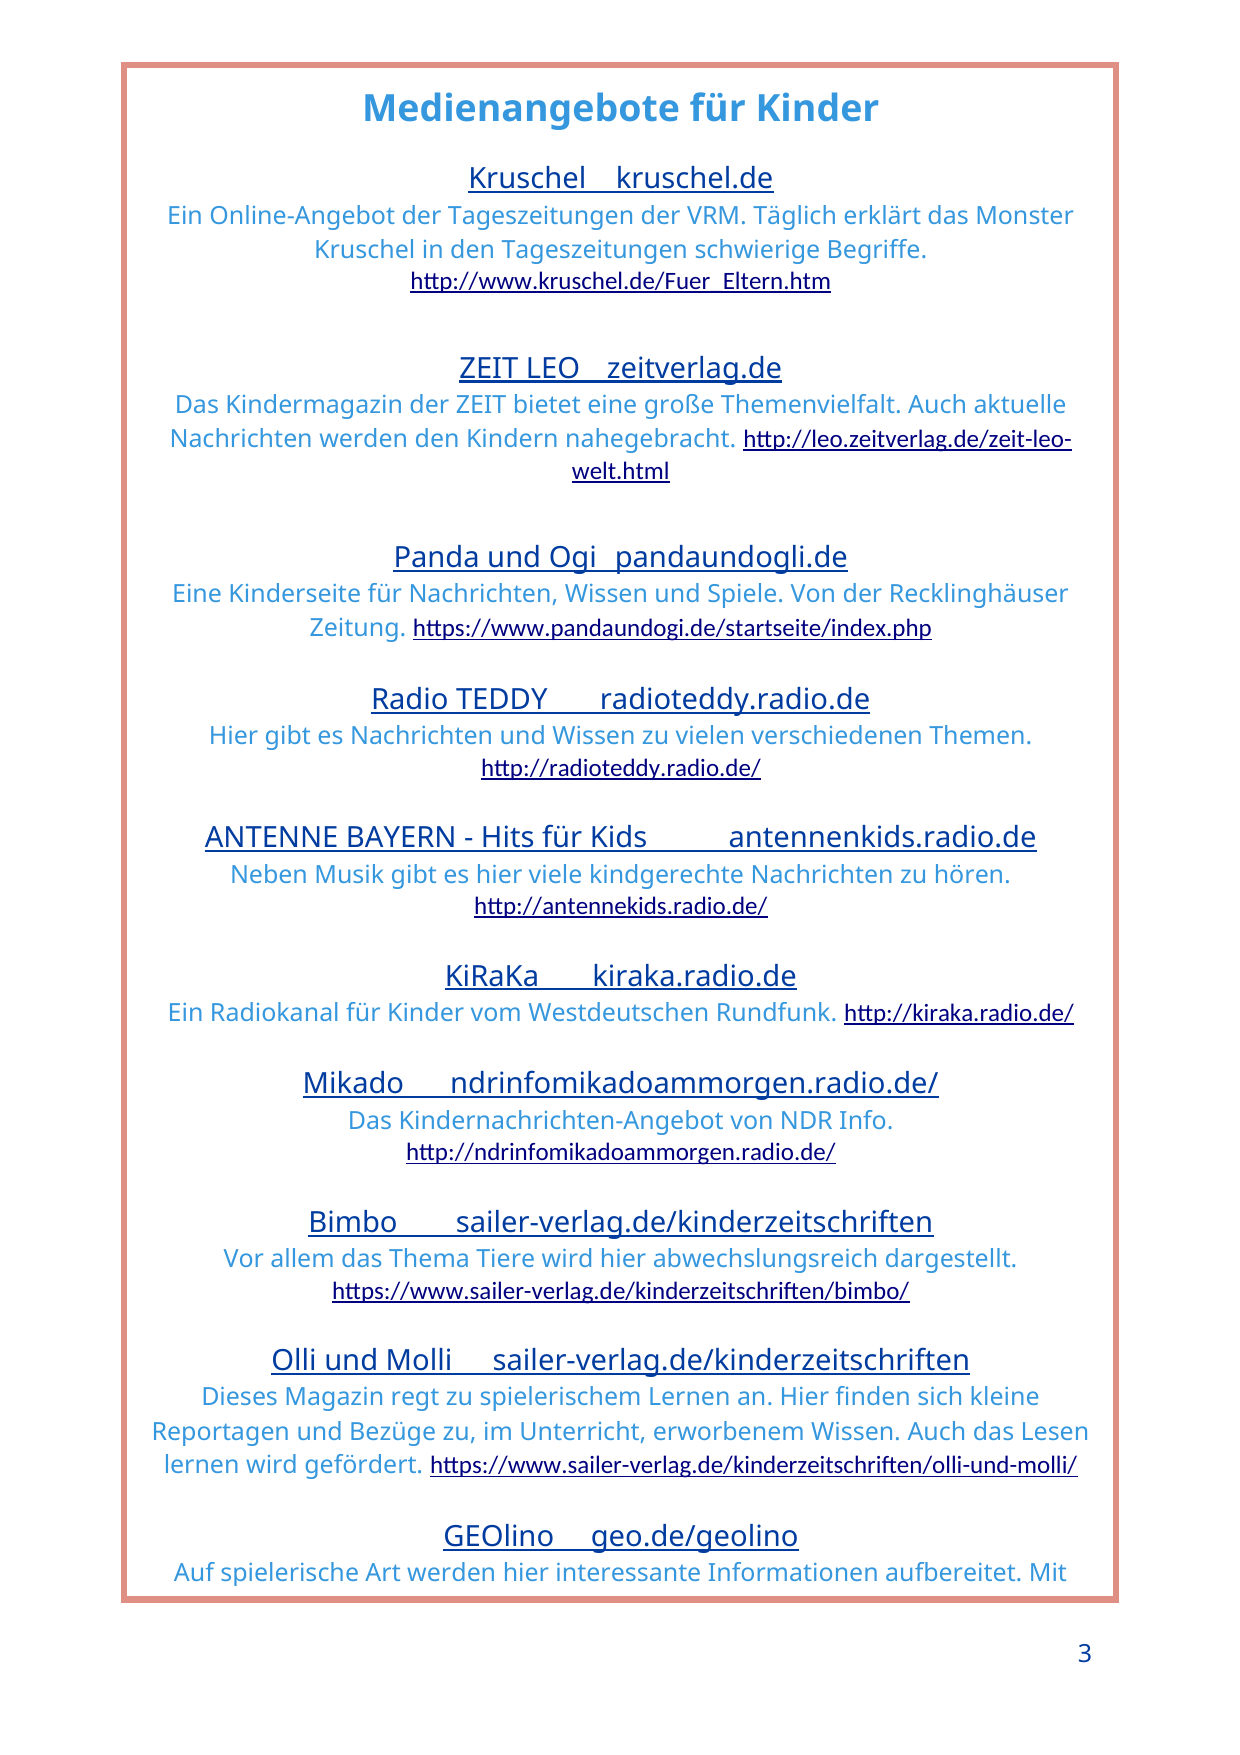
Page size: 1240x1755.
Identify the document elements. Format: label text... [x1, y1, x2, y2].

text Panda und Ogi pandaundogli.de [149, 536, 1092, 576]
text Medienangebote für Kinder [149, 81, 1092, 132]
text Mikado ndrinfomikadoammorgen.radio.de/ [149, 1063, 1092, 1102]
text Das Kindermagazin der ZEIT bietet eine große Themenvielfalt. Auch aktuelle Nachrichten werden den Kindern nahegebracht. http://leo.zeitverlag.de/zeit-leo-welt.html [149, 387, 1092, 485]
text Dieses Magazin regt zu spielerischem Lernen an. Hier finden sich kleine Reportagen und Bezüge zu, im Unterricht, erworbenem Wissen. Auch das Lesen lernen wird gefördert. https://www.sailer-verlag.de/kinderzeitschriften/olli-und-molli/ [149, 1379, 1092, 1481]
text Neben Musik gibt es hier viele kindgerechte Nachrichten zu hören. http://antennekids.radio.de/ [149, 856, 1092, 921]
text ZEIT LEO zeitverlag.de [149, 347, 1092, 387]
text KiRaKa kiraka.radio.de [149, 955, 1092, 994]
text Ein Online-Angebot der Tageszeitungen der VRM. Täglich erklärt das Monster Kruschel in den Tageszeitungen schwierige Begriffe. http://www.kruschel.de/Fuer_Eltern.htm [149, 197, 1092, 296]
text Das Kindernachrichten-Angebot von NDR Info. http://ndrinfomikadoammorgen.radio.de/ [149, 1102, 1092, 1167]
text GEOlino geo.de/geolino [149, 1515, 1092, 1555]
text Kruschel kruschel.de [149, 158, 1092, 197]
text Auf spielerische Art werden hier interessante Informationen aufbereitet. Mit Wissen aus aller Welt. https://www.geo.de/geolino [149, 1555, 1092, 1585]
text Eine Kinderseite für Nachrichten, Wissen und Spiele. Von der Recklinghäuser Zeitung. https://www.pandaundogi.de/startseite/index.php [149, 576, 1092, 644]
text ANTENNE BAYERN - Hits für Kids antennenkids.radio.de [149, 817, 1092, 856]
text Vor allem das Thema Tiere wird hier abwechslungsreich dargestellt. https://www.sailer-verlag.de/kinderzeitschriften/bimbo/ [149, 1241, 1092, 1305]
text Olli und Molli sailer-verlag.de/kinderzeitschriften [149, 1339, 1092, 1379]
text Radio TEDDY radioteddy.radio.de [149, 678, 1092, 718]
text Bimbo sailer-verlag.de/kinderzeitschriften [149, 1201, 1092, 1241]
text Ein Radiokanal für Kinder vom Westdeutschen Rundfunk. http://kiraka.radio.de/ [149, 994, 1092, 1029]
text Hier gibt es Nachrichten und Wissen zu vielen verschiedenen Themen. http://radioteddy.radio.de/ [149, 718, 1092, 782]
